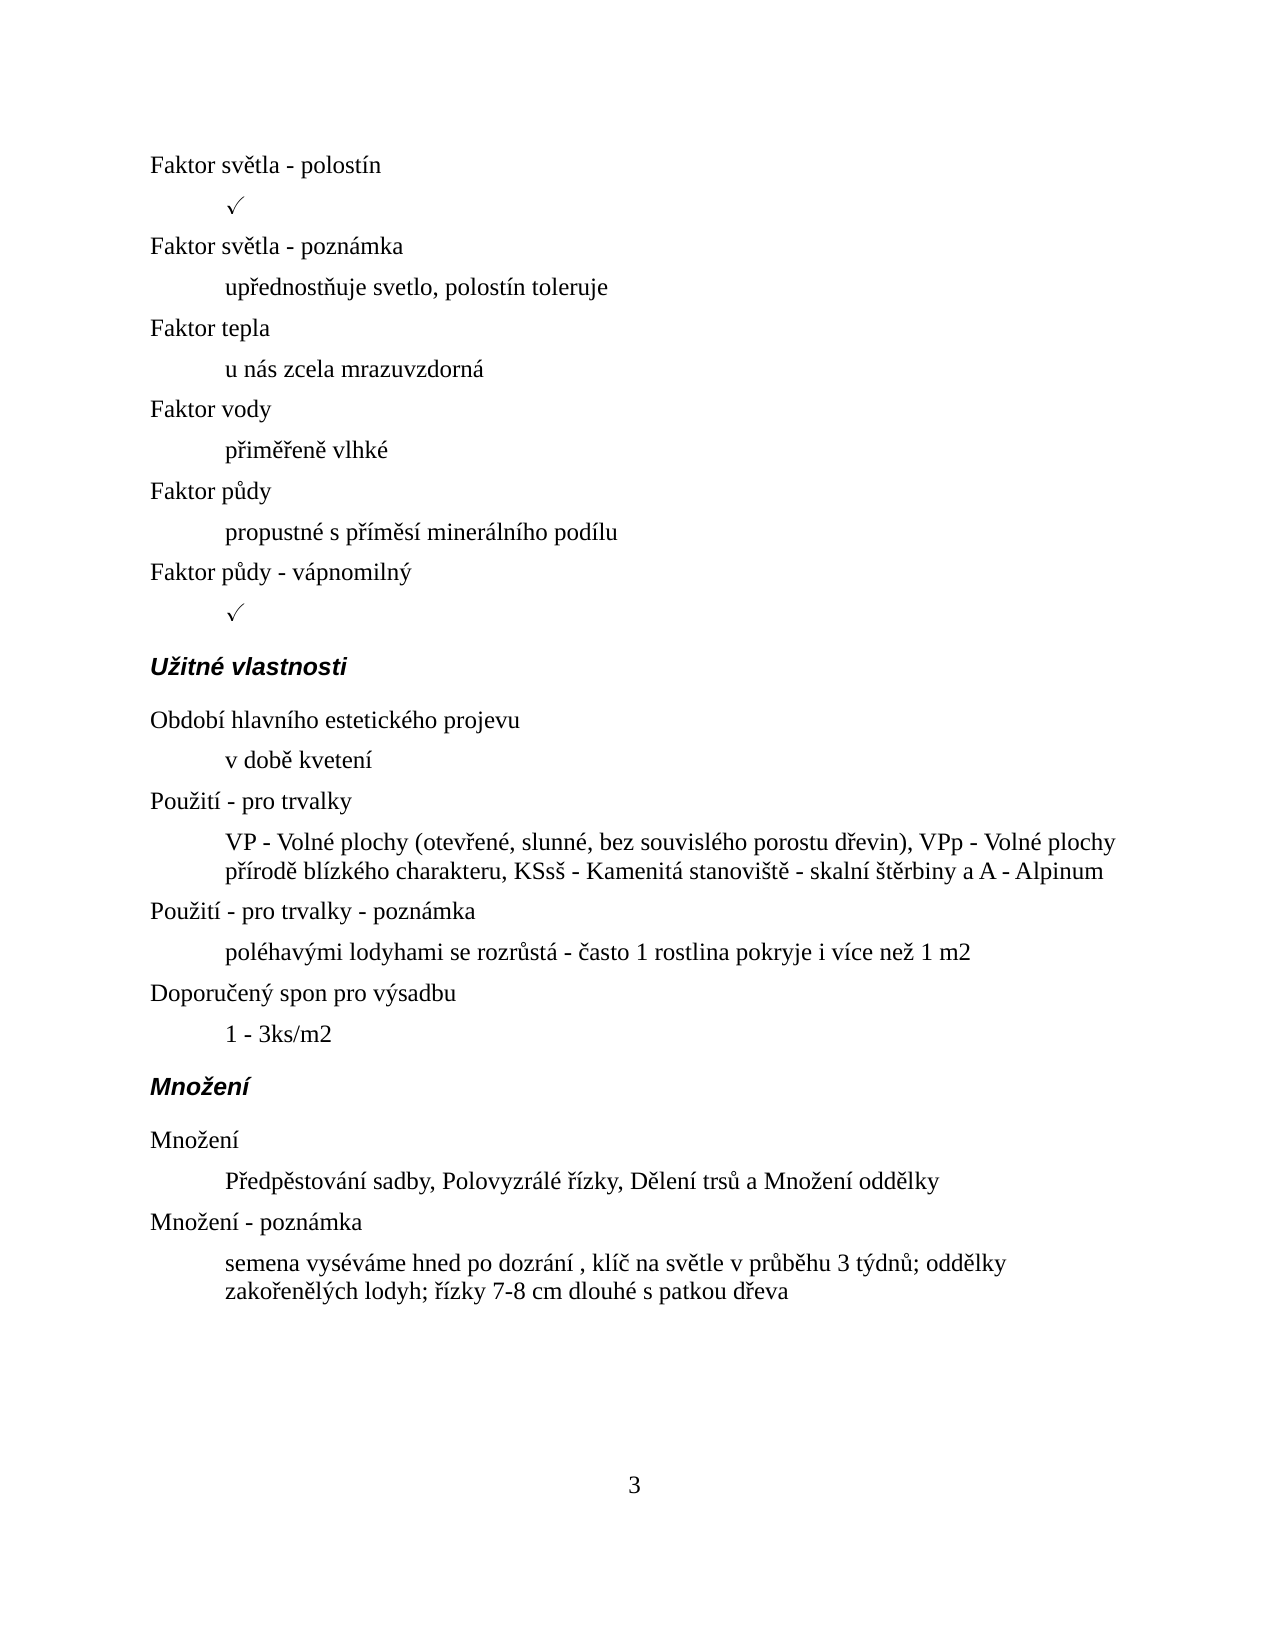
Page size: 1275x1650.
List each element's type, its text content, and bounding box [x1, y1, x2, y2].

text Použití - pro trvalky [150, 786, 1125, 815]
text Množení - poznámka [150, 1207, 1125, 1236]
text Faktor tepla [150, 313, 1125, 342]
subtitle Množení [150, 1072, 1125, 1101]
text 1 - 3ks/m2 [225, 1019, 1125, 1047]
text poléhavými lodyhami se rozrůstá - často 1 rostlina pokryje i více než 1 m2 [225, 937, 1125, 966]
text semena vyséváme hned po dozrání , klíč na světle v průběhu 3 týdnů; oddělky zakořenělých lodyh; řízky 7-8 cm dlouhé s patkou dřeva [225, 1248, 1125, 1305]
text Faktor světla - polostín [150, 150, 1125, 179]
text Doporučený spon pro výsadbu [150, 978, 1125, 1007]
text upřednostňuje svetlo, polostín toleruje [225, 272, 1125, 301]
subtitle Užitné vlastnosti [150, 652, 1125, 680]
text Faktor světla - poznámka [150, 231, 1125, 260]
text Použití - pro trvalky - poznámka [150, 896, 1125, 925]
text Faktor půdy [150, 476, 1125, 504]
text ✓ [225, 191, 1125, 219]
text Faktor vody [150, 394, 1125, 423]
text Období hlavního estetického projevu [150, 705, 1125, 733]
text Předpěstování sadby, Polovyzrálé řízky, Dělení trsů a Množení oddělky [225, 1166, 1125, 1195]
text Množení [150, 1125, 1125, 1154]
text v době kvetení [225, 746, 1125, 774]
text u nás zcela mrazuvzdorná [225, 354, 1125, 382]
text Faktor půdy - vápnomilný [150, 557, 1125, 586]
text přiměřeně vlhké [225, 435, 1125, 464]
text ✓ [225, 598, 1125, 627]
text VP - Volné plochy (otevřené, slunné, bez souvislého porostu dřevin), VPp - Volné plochy přírodě blízkého charakteru, KSsš - Kamenitá stanoviště - skalní štěrbiny a A - Alpinum [225, 827, 1125, 884]
text propustné s příměsí minerálního podílu [225, 517, 1125, 545]
